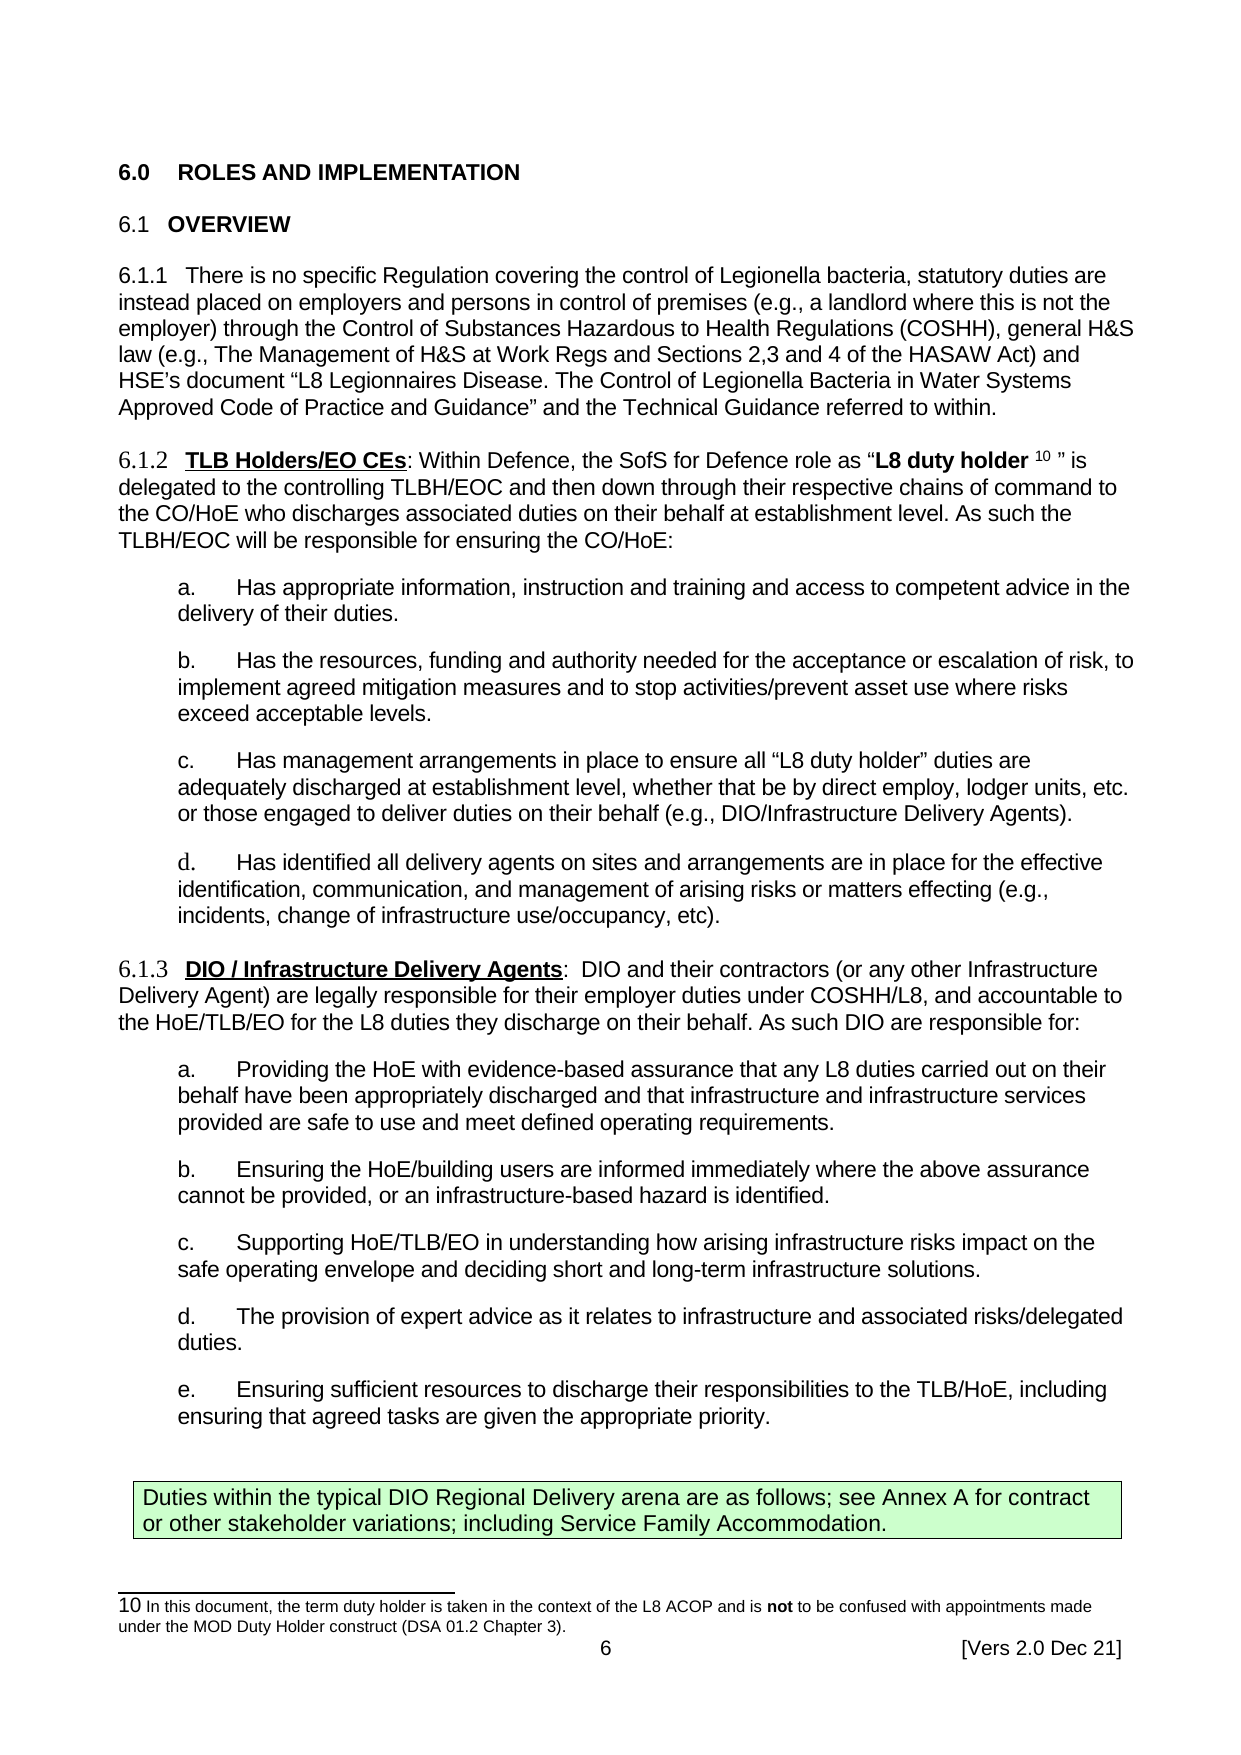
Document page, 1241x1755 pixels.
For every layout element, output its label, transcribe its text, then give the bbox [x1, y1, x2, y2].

list TLB Holders/EO CEs: Within Defence, the SofS for Defence role as “L8 duty holder ” is delegated to the controlling TLBH/EOC and then down through their respective chains of command to the CO/HoE who discharges associated duties on their behalf at establishment level. As such the TLBH/EOC will be responsible for ensuring the CO/HoE: [118, 445, 1137, 553]
list Ensuring the HoE/building users are informed immediately where the above assurance cannot be provided, or an infrastructure-based hazard is identified. [177, 1156, 1137, 1208]
list Supporting HoE/TLB/EO in understanding how arising infrastructure risks impact on the safe operating envelope and deciding short and long-term infrastructure solutions. [177, 1229, 1137, 1282]
text Duties within the typical DIO Regional Delivery arena are as follows; see Annex A for contract or other stakeholder variations; including Service Family Accommodation. [134, 1482, 1121, 1538]
list In this document, the term duty holder is taken in the context of the L8 ACOP and is not to be confused with appointments made under the MOD Duty Holder construct (DSA 01.2 Chapter 3). [118, 1593, 1137, 1636]
text 6.1 OVERVIEW [118, 211, 1137, 237]
list The provision of expert advice as it relates to infrastructure and associated risks/delegated duties. [177, 1303, 1137, 1356]
list Providing the HoE with evidence-based assurance that any L8 duties carried out on their behalf have been appropriately discharged and that infrastructure and infrastructure services provided are safe to use and meet defined operating requirements. [177, 1056, 1137, 1135]
list Ensuring sufficient resources to discharge their responsibilities to the TLB/HoE, including ensuring that agreed tasks are given the appropriate priority. [177, 1376, 1137, 1429]
list Has management arrangements in place to ensure all “L8 duty holder” duties are adequately discharged at establishment level, whether that be by direct employ, lodger units, etc. or those engaged to deliver duties on their behalf (e.g., DIO/Infrastructure Delivery Agents). [177, 747, 1137, 826]
list Has appropriate information, instruction and training and access to competent advice in the delivery of their duties. [177, 574, 1137, 627]
subtitle 6.0 ROLES AND IMPLEMENTATION [118, 159, 1137, 186]
list Has identified all delivery agents on sites and arrangements are in place for the effective identification, communication, and management of arising risks or matters effecting (e.g., incidents, change of infrastructure use/occupancy, etc). [177, 847, 1137, 929]
list Has the resources, funding and authority needed for the acceptance or escalation of risk, to implement agreed mitigation measures and to stop activities/prevent asset use where risks exceed acceptable levels. [177, 647, 1137, 726]
list There is no specific Regulation covering the control of Legionella bacteria, statutory duties are instead placed on employers and persons in control of premises (e.g., a landlord where this is not the employer) through the Control of Substances Hazardous to Health Regulations (COSHH), general H&S law (e.g., The Management of H&S at Work Regs and Sections 2,3 and 4 of the HASAW Act) and HSE’s document “L8 Legionnaires Disease. The Control of Legionella Bacteria in Water Systems Approved Code of Practice and Guidance” and the Technical Guidance referred to within. [118, 262, 1137, 420]
list DIO / Infrastructure Delivery Agents: DIO and their contractors (or any other Infrastructure Delivery Agent) are legally responsible for their employer duties under COSHH/L8, and accountable to the HoE/TLB/EO for the L8 duties they discharge on their behalf. As such DIO are responsible for: [118, 954, 1137, 1035]
